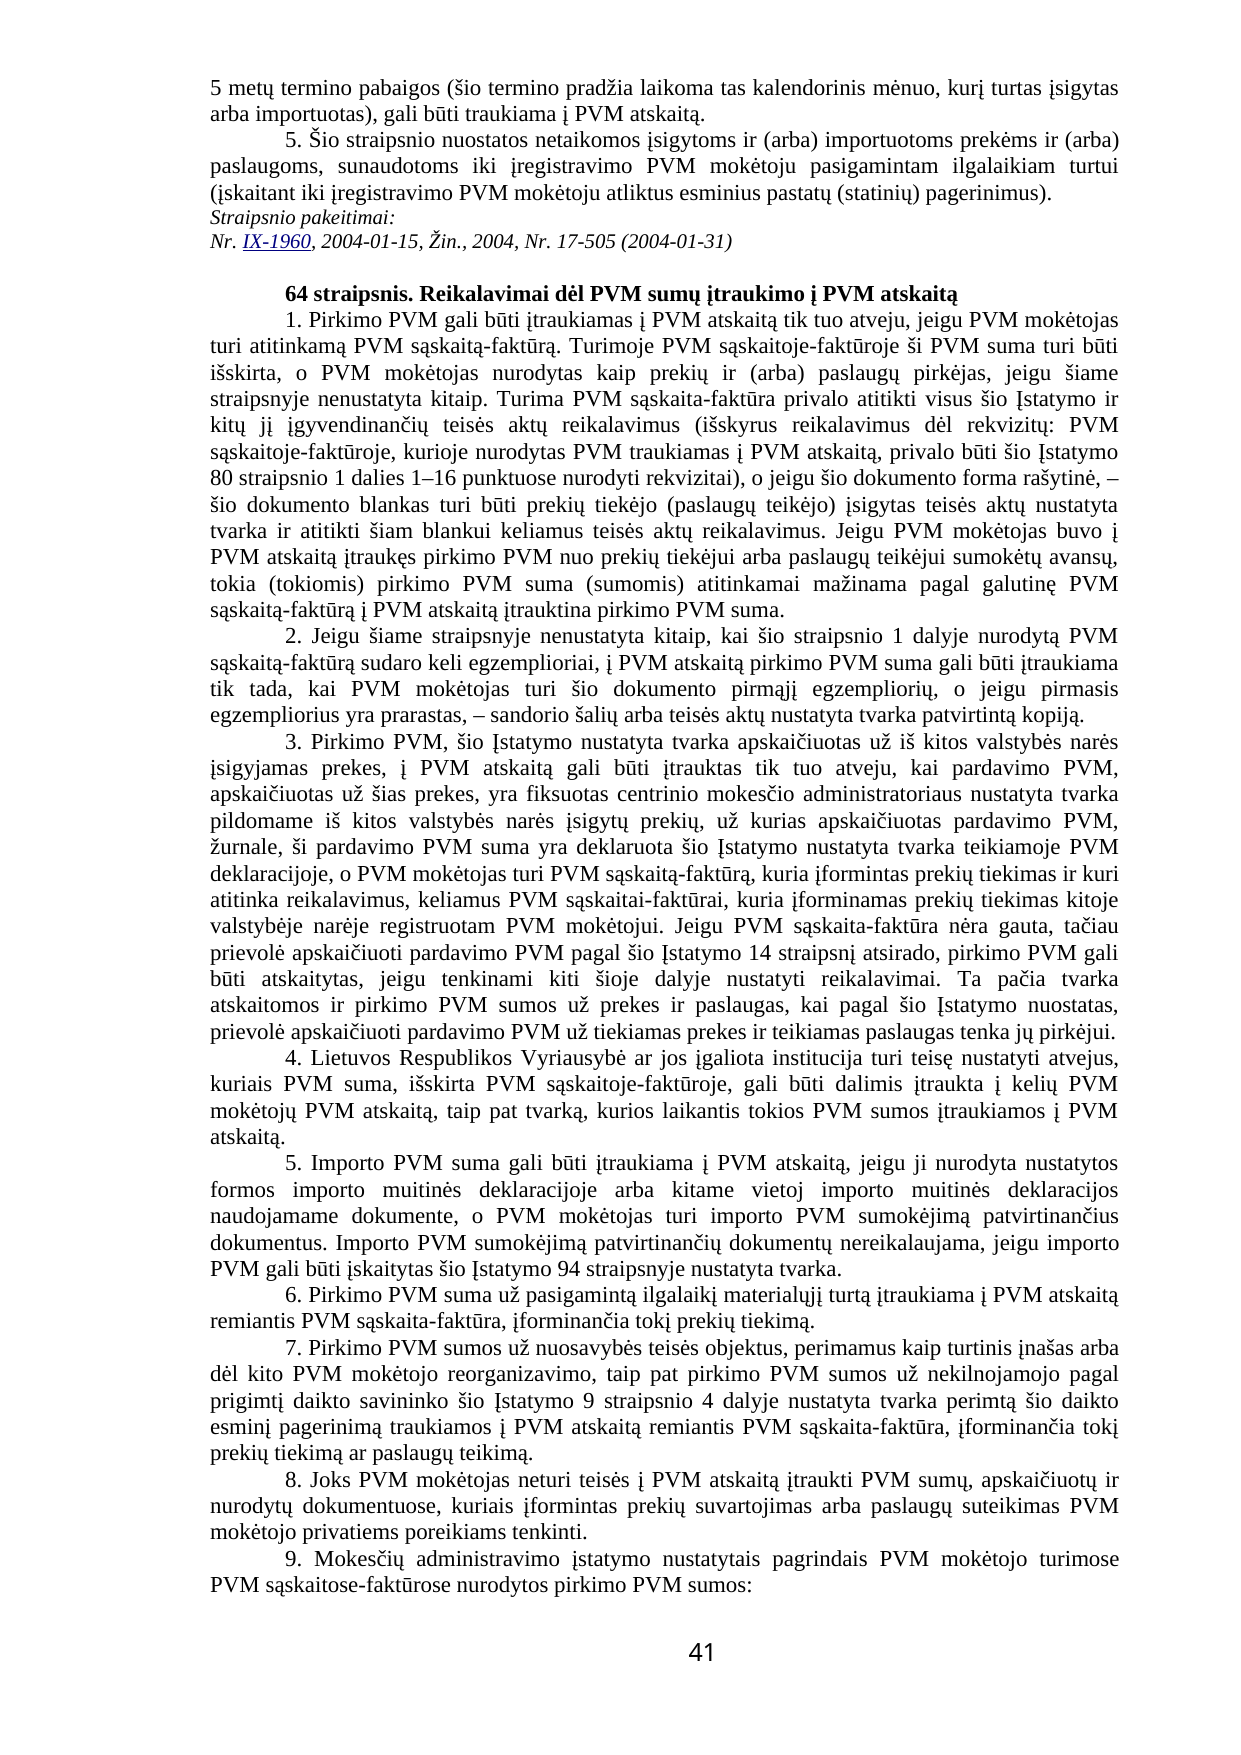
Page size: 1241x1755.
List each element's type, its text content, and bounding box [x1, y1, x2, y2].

text 5. Importo PVM suma gali būti įtraukiama į PVM atskaitą, jeigu ji nurodyta nustatytos formos importo muitinės deklaracijoje arba kitame vietoj importo muitinės deklaracijos naudojamame dokumente, o PVM mokėtojas turi importo PVM sumokėjimą patvirtinančius dokumentus. Importo PVM sumokėjimą patvirtinančių dokumentų nereikalaujama, jeigu importo PVM gali būti įskaitytas šio Įstatymo 94 straipsnyje nustatyta tvarka. [210, 1149, 1120, 1281]
text 7. Pirkimo PVM sumos už nuosavybės teisės objektus, perimamus kaip turtinis įnašas arba dėl kito PVM mokėtojo reorganizavimo, taip pat pirkimo PVM sumos už nekilnojamojo pagal prigimtį daikto savininko šio Įstatymo 9 straipsnio 4 dalyje nustatyta tvarka perimtą šio daikto esminį pagerinimą traukiamos į PVM atskaitą remiantis PVM sąskaita-faktūra, įforminančia tokį prekių tiekimą ar paslaugų teikimą. [210, 1334, 1120, 1466]
text Straipsnio pakeitimai: [210, 205, 1120, 229]
text Nr. IX-1960, 2004-01-15, Žin., 2004, Nr. 17-505 (2004-01-31) [210, 229, 1120, 253]
text 9. Mokesčių administravimo įstatymo nustatytais pagrindais PVM mokėtojo turimose PVM sąskaitose-faktūrose nurodytos pirkimo PVM sumos: [210, 1545, 1120, 1597]
text 6. Pirkimo PVM suma už pasigamintą ilgalaikį materialųjį turtą įtraukiama į PVM atskaitą remiantis PVM sąskaita-faktūra, įforminančia tokį prekių tiekimą. [210, 1281, 1120, 1334]
text 8. Joks PVM mokėtojas neturi teisės į PVM atskaitą įtraukti PVM sumų, apskaičiuotų ir nurodytų dokumentuose, kuriais įformintas prekių suvartojimas arba paslaugų suteikimas PVM mokėtojo privatiems poreikiams tenkinti. [210, 1466, 1120, 1545]
text 5. Šio straipsnio nuostatos netaikomos įsigytoms ir (arba) importuotoms prekėms ir (arba) paslaugoms, sunaudotoms iki įregistravimo PVM mokėtoju pasigamintam ilgalaikiam turtui (įskaitant iki įregistravimo PVM mokėtoju atliktus esminius pastatų (statinių) pagerinimus). [210, 126, 1120, 205]
text 64 straipsnis. Reikalavimai dėl PVM sumų įtraukimo į PVM atskaitą [210, 280, 1120, 306]
text 3. Pirkimo PVM, šio Įstatymo nustatyta tvarka apskaičiuotas už iš kitos valstybės narės įsigyjamas prekes, į PVM atskaitą gali būti įtrauktas tik tuo atveju, kai pardavimo PVM, apskaičiuotas už šias prekes, yra fiksuotas centrinio mokesčio administratoriaus nustatyta tvarka pildomame iš kitos valstybės narės įsigytų prekių, už kurias apskaičiuotas pardavimo PVM, žurnale, ši pardavimo PVM suma yra deklaruota šio Įstatymo nustatyta tvarka teikiamoje PVM deklaracijoje, o PVM mokėtojas turi PVM sąskaitą-faktūrą, kuria įformintas prekių tiekimas ir kuri atitinka reikalavimus, keliamus PVM sąskaitai-faktūrai, kuria įforminamas prekių tiekimas kitoje valstybėje narėje registruotam PVM mokėtojui. Jeigu PVM sąskaita-faktūra nėra gauta, tačiau prievolė apskaičiuoti pardavimo PVM pagal šio Įstatymo 14 straipsnį atsirado, pirkimo PVM gali būti atskaitytas, jeigu tenkinami kiti šioje dalyje nustatyti reikalavimai. Ta pačia tvarka atskaitomos ir pirkimo PVM sumos už prekes ir paslaugas, kai pagal šio Įstatymo nuostatas, prievolė apskaičiuoti pardavimo PVM už tiekiamas prekes ir teikiamas paslaugas tenka jų pirkėjui. [210, 728, 1120, 1044]
text 2. Jeigu šiame straipsnyje nenustatyta kitaip, kai šio straipsnio 1 dalyje nurodytą PVM sąskaitą-faktūrą sudaro keli egzemplioriai, į PVM atskaitą pirkimo PVM suma gali būti įtraukiama tik tada, kai PVM mokėtojas turi šio dokumento pirmąjį egzempliorių, o jeigu pirmasis egzempliorius yra prarastas, – sandorio šalių arba teisės aktų nustatyta tvarka patvirtintą kopiją. [210, 622, 1120, 728]
text 4. Lietuvos Respublikos Vyriausybė ar jos įgaliota institucija turi teisę nustatyti atvejus, kuriais PVM suma, išskirta PVM sąskaitoje-faktūroje, gali būti dalimis įtraukta į kelių PVM mokėtojų PVM atskaitą, taip pat tvarką, kurios laikantis tokios PVM sumos įtraukiamos į PVM atskaitą. [210, 1044, 1120, 1149]
text 1. Pirkimo PVM gali būti įtraukiamas į PVM atskaitą tik tuo atveju, jeigu PVM mokėtojas turi atitinkamą PVM sąskaitą-faktūrą. Turimoje PVM sąskaitoje-faktūroje ši PVM suma turi būti išskirta, o PVM mokėtojas nurodytas kaip prekių ir (arba) paslaugų pirkėjas, jeigu šiame straipsnyje nenustatyta kitaip. Turima PVM sąskaita-faktūra privalo atitikti visus šio Įstatymo ir kitų jį įgyvendinančių teisės aktų reikalavimus (išskyrus reikalavimus dėl rekvizitų: PVM sąskaitoje-faktūroje, kurioje nurodytas PVM traukiamas į PVM atskaitą, privalo būti šio Įstatymo 80 straipsnio 1 dalies 1–16 punktuose nurodyti rekvizitai), o jeigu šio dokumento forma rašytinė, – šio dokumento blankas turi būti prekių tiekėjo (paslaugų teikėjo) įsigytas teisės aktų nustatyta tvarka ir atitikti šiam blankui keliamus teisės aktų reikalavimus. Jeigu PVM mokėtojas buvo į PVM atskaitą įtraukęs pirkimo PVM nuo prekių tiekėjui arba paslaugų teikėjui sumokėtų avansų, tokia (tokiomis) pirkimo PVM suma (sumomis) atitinkamai mažinama pagal galutinę PVM sąskaitą-faktūrą į PVM atskaitą įtrauktina pirkimo PVM suma. [210, 306, 1120, 622]
text 5 metų termino pabaigos (šio termino pradžia laikoma tas kalendorinis mėnuo, kurį turtas įsigytas arba importuotas), gali būti traukiama į PVM atskaitą. [210, 73, 1120, 126]
